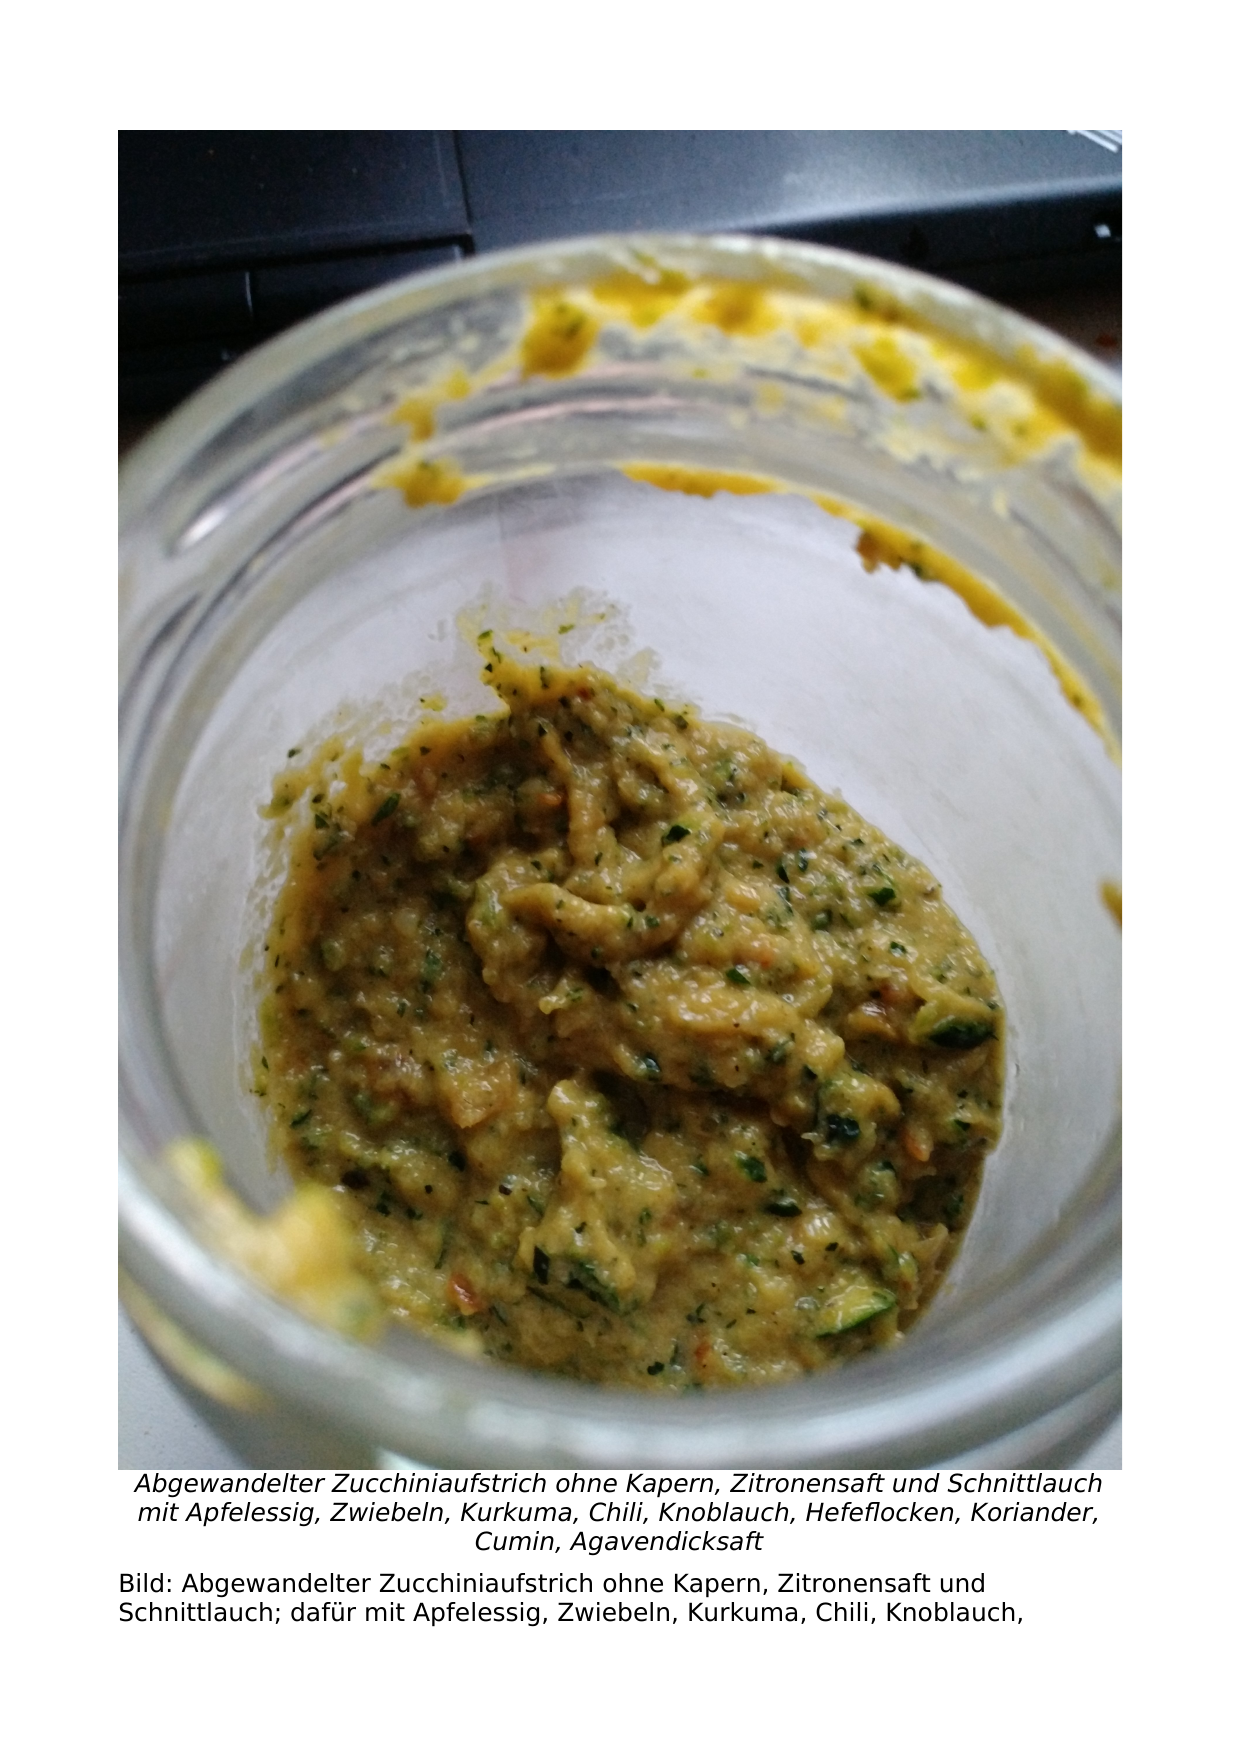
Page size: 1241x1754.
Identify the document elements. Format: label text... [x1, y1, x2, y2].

text Bild: Abgewandelter Zucchiniaufstrich ohne Kapern, Zitronensaft und Schnittlauch; dafür mit Apfelessig, Zwiebeln, Kurkuma, Chili, Knoblauch, [118, 1569, 1122, 1627]
text Abgewandelter Zucchiniaufstrich ohne Kapern, Zitronensaft und Schnittlauch mit Apfelessig, Zwiebeln, Kurkuma, Chili, Knoblauch, Hefeflocken, Koriander, Cumin, Agavendicksaft [118, 1470, 1122, 1557]
picture [118, 130, 1123, 1470]
